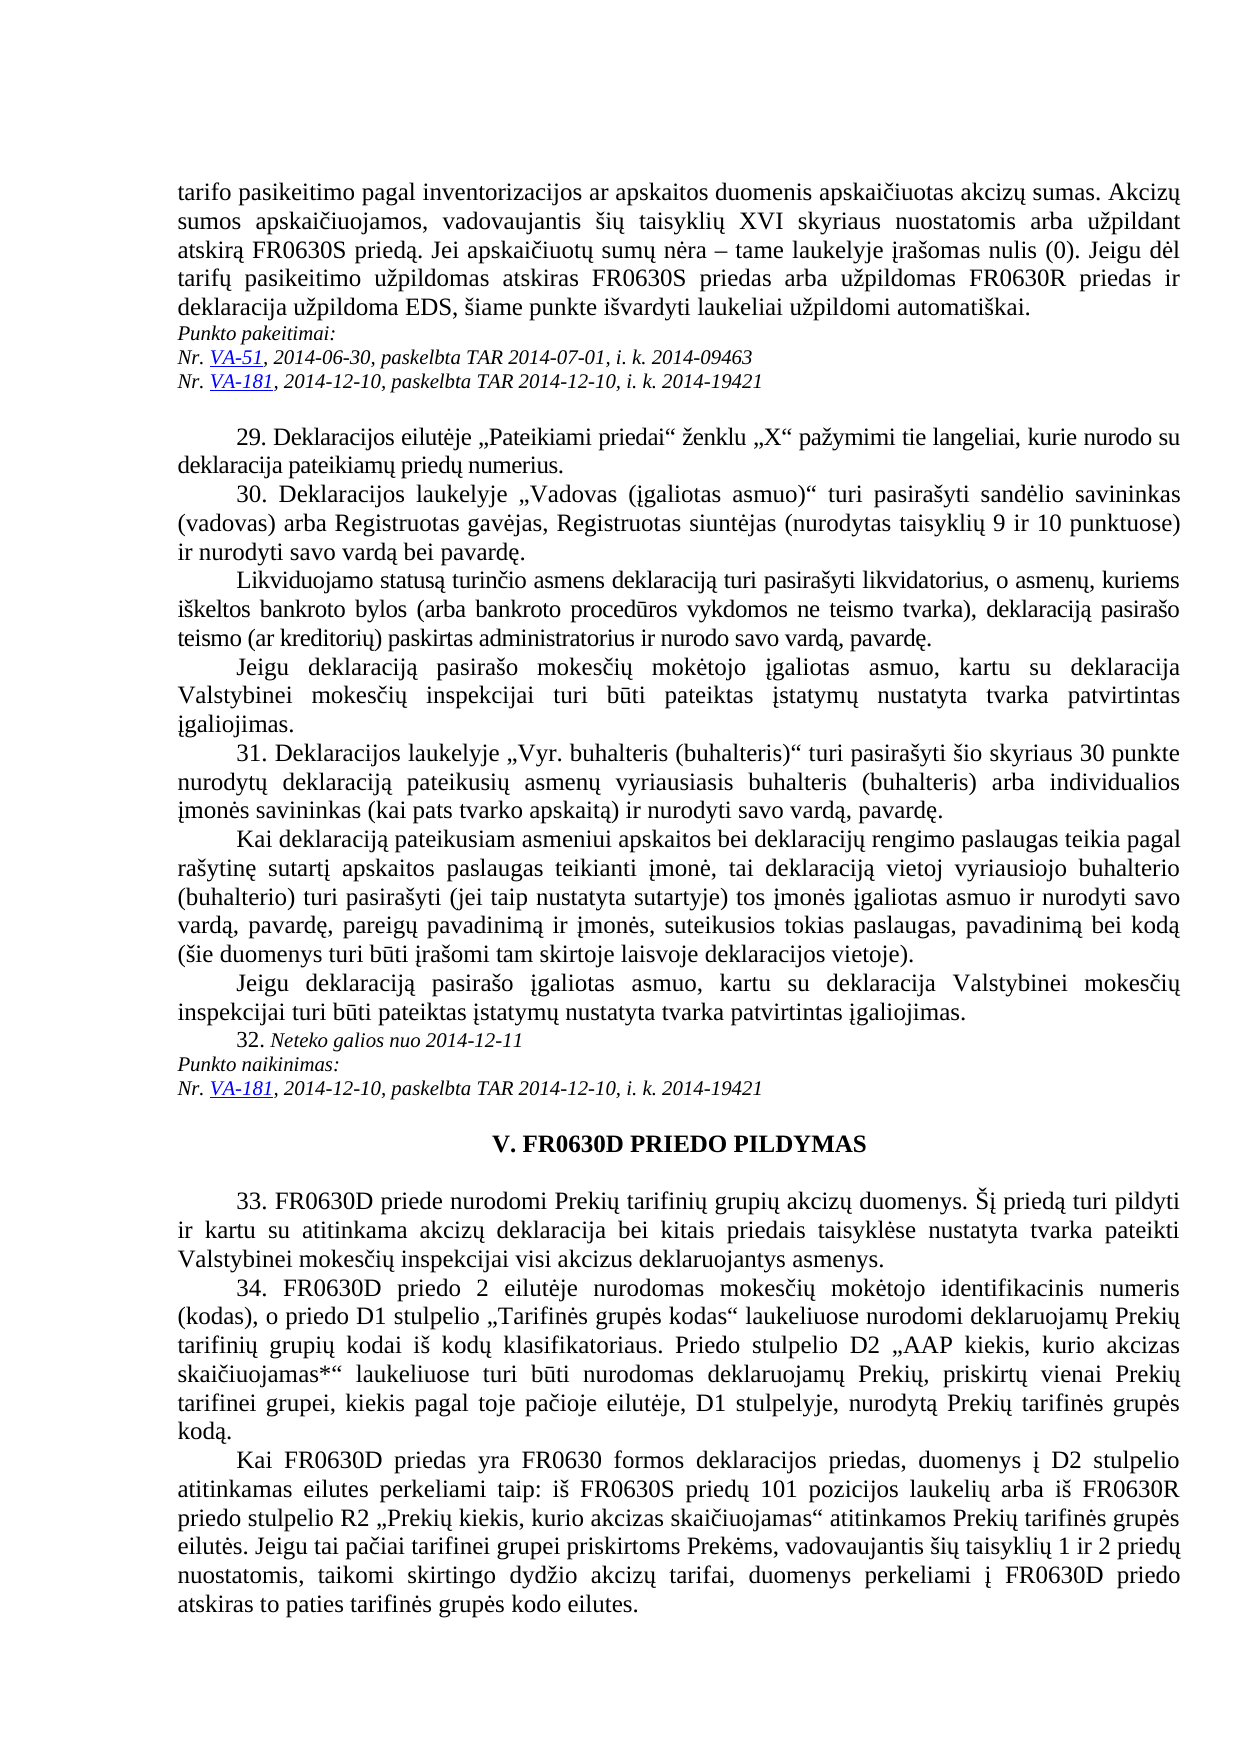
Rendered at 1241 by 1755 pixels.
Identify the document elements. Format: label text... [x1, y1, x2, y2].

text Nr. VA-51, 2014-06-30, paskelbta TAR 2014-07-01, i. k. 2014-09463 [177, 345, 1181, 369]
text Kai deklaraciją pateikusiam asmeniui apskaitos bei deklaracijų rengimo paslaugas teikia pagal rašytinę sutartį apskaitos paslaugas teikianti įmonė, tai deklaraciją vietoj vyriausiojo buhalterio (buhalterio) turi pasirašyti (jei taip nustatyta sutartyje) tos įmonės įgaliotas asmuo ir nurodyti savo vardą, pavardę, pareigų pavadinimą ir įmonės, suteikusios tokias paslaugas, pavadinimą bei kodą (šie duomenys turi būti įrašomi tam skirtoje laisvoje deklaracijos vietoje). [177, 824, 1181, 968]
text Kai FR0630D priedas yra FR0630 formos deklaracijos priedas, duomenys į D2 stulpelio atitinkamas eilutes perkeliami taip: iš FR0630S priedų 101 pozicijos laukelių arba iš FR0630R priedo stulpelio R2 „Prekių kiekis, kurio akcizas skaičiuojamas“ atitinkamos Prekių tarifinės grupės eilutės. Jeigu tai pačiai tarifinei grupei priskirtoms Prekėms, vadovaujantis šių taisyklių 1 ir 2 priedų nuostatomis, taikomi skirtingo dydžio akcizų tarifai, duomenys perkeliami į FR0630D priedo atskiras to paties tarifinės grupės kodo eilutes. [177, 1445, 1181, 1618]
text 29. Deklaracijos eilutėje „Pateikiami priedai“ ženklu „X“ pažymimi tie langeliai, kurie nurodo su deklaracija pateikiamų priedų numerius. [177, 422, 1181, 479]
text tarifo pasikeitimo pagal inventorizacijos ar apskaitos duomenis apskaičiuotas akcizų sumas. Akcizų sumos apskaičiuojamos, vadovaujantis šių taisyklių XVI skyriaus nuostatomis arba užpildant atskirą FR0630S priedą. Jei apskaičiuotų sumų nėra – tame laukelyje įrašomas nulis (0). Jeigu dėl tarifų pasikeitimo užpildomas atskiras FR0630S priedas arba užpildomas FR0630R priedas ir deklaracija užpildoma EDS, šiame punkte išvardyti laukeliai užpildomi automatiškai. [177, 177, 1181, 321]
text Jeigu deklaraciją pasirašo mokesčių mokėtojo įgaliotas asmuo, kartu su deklaracija Valstybinei mokesčių inspekcijai turi būti pateiktas įstatymų nustatyta tvarka patvirtintas įgaliojimas. [177, 652, 1181, 738]
text 33. FR0630D priede nurodomi Prekių tarifinių grupių akcizų duomenys. Šį priedą turi pildyti ir kartu su atitinkama akcizų deklaracija bei kitais priedais taisyklėse nustatyta tvarka pateikti Valstybinei mokesčių inspekcijai visi akcizus deklaruojantys asmenys. [177, 1186, 1181, 1273]
text Nr. VA-181, 2014-12-10, paskelbta TAR 2014-12-10, i. k. 2014-19421 [177, 369, 1181, 393]
text Jeigu deklaraciją pasirašo įgaliotas asmuo, kartu su deklaracija Valstybinei mokesčių inspekcijai turi būti pateiktas įstatymų nustatyta tvarka patvirtintas įgaliojimas. [177, 968, 1181, 1026]
text 32. Neteko galios nuo 2014-12-11 [177, 1026, 1181, 1052]
text 34. FR0630D priedo 2 eilutėje nurodomas mokesčių mokėtojo identifikacinis numeris (kodas), o priedo D1 stulpelio „Tarifinės grupės kodas“ laukeliuose nurodomi deklaruojamų Prekių tarifinių grupių kodai iš kodų klasifikatoriaus. Priedo stulpelio D2 „AAP kiekis, kurio akcizas skaičiuojamas*“ laukeliuose turi būti nurodomas deklaruojamų Prekių, priskirtų vienai Prekių tarifinei grupei, kiekis pagal toje pačioje eilutėje, D1 stulpelyje, nurodytą Prekių tarifinės grupės kodą. [177, 1273, 1181, 1445]
text Punkto pakeitimai: [177, 321, 1181, 345]
text 30. Deklaracijos laukelyje „Vadovas (įgaliotas asmuo)“ turi pasirašyti sandėlio savininkas (vadovas) arba Registruotas gavėjas, Registruotas siuntėjas (nurodytas taisyklių 9 ir 10 punktuose) ir nurodyti savo vardą bei pavardę. [177, 479, 1181, 566]
text Nr. VA-181, 2014-12-10, paskelbta TAR 2014-12-10, i. k. 2014-19421 [177, 1076, 1181, 1100]
text 31. Deklaracijos laukelyje „Vyr. buhalteris (buhalteris)“ turi pasirašyti šio skyriaus 30 punkte nurodytų deklaraciją pateikusių asmenų vyriausiasis buhalteris (buhalteris) arba individualios įmonės savininkas (kai pats tvarko apskaitą) ir nurodyti savo vardą, pavardę. [177, 738, 1181, 824]
text V. FR0630D PRIEDO PILDYMAS [177, 1129, 1181, 1158]
text Punkto naikinimas: [177, 1052, 1181, 1076]
text Likviduojamo statusą turinčio asmens deklaraciją turi pasirašyti likvidatorius, o asmenų, kuriems iškeltos bankroto bylos (arba bankroto procedūros vykdomos ne teismo tvarka), deklaraciją pasirašo teismo (ar kreditorių) paskirtas administratorius ir nurodo savo vardą, pavardę. [177, 566, 1181, 652]
